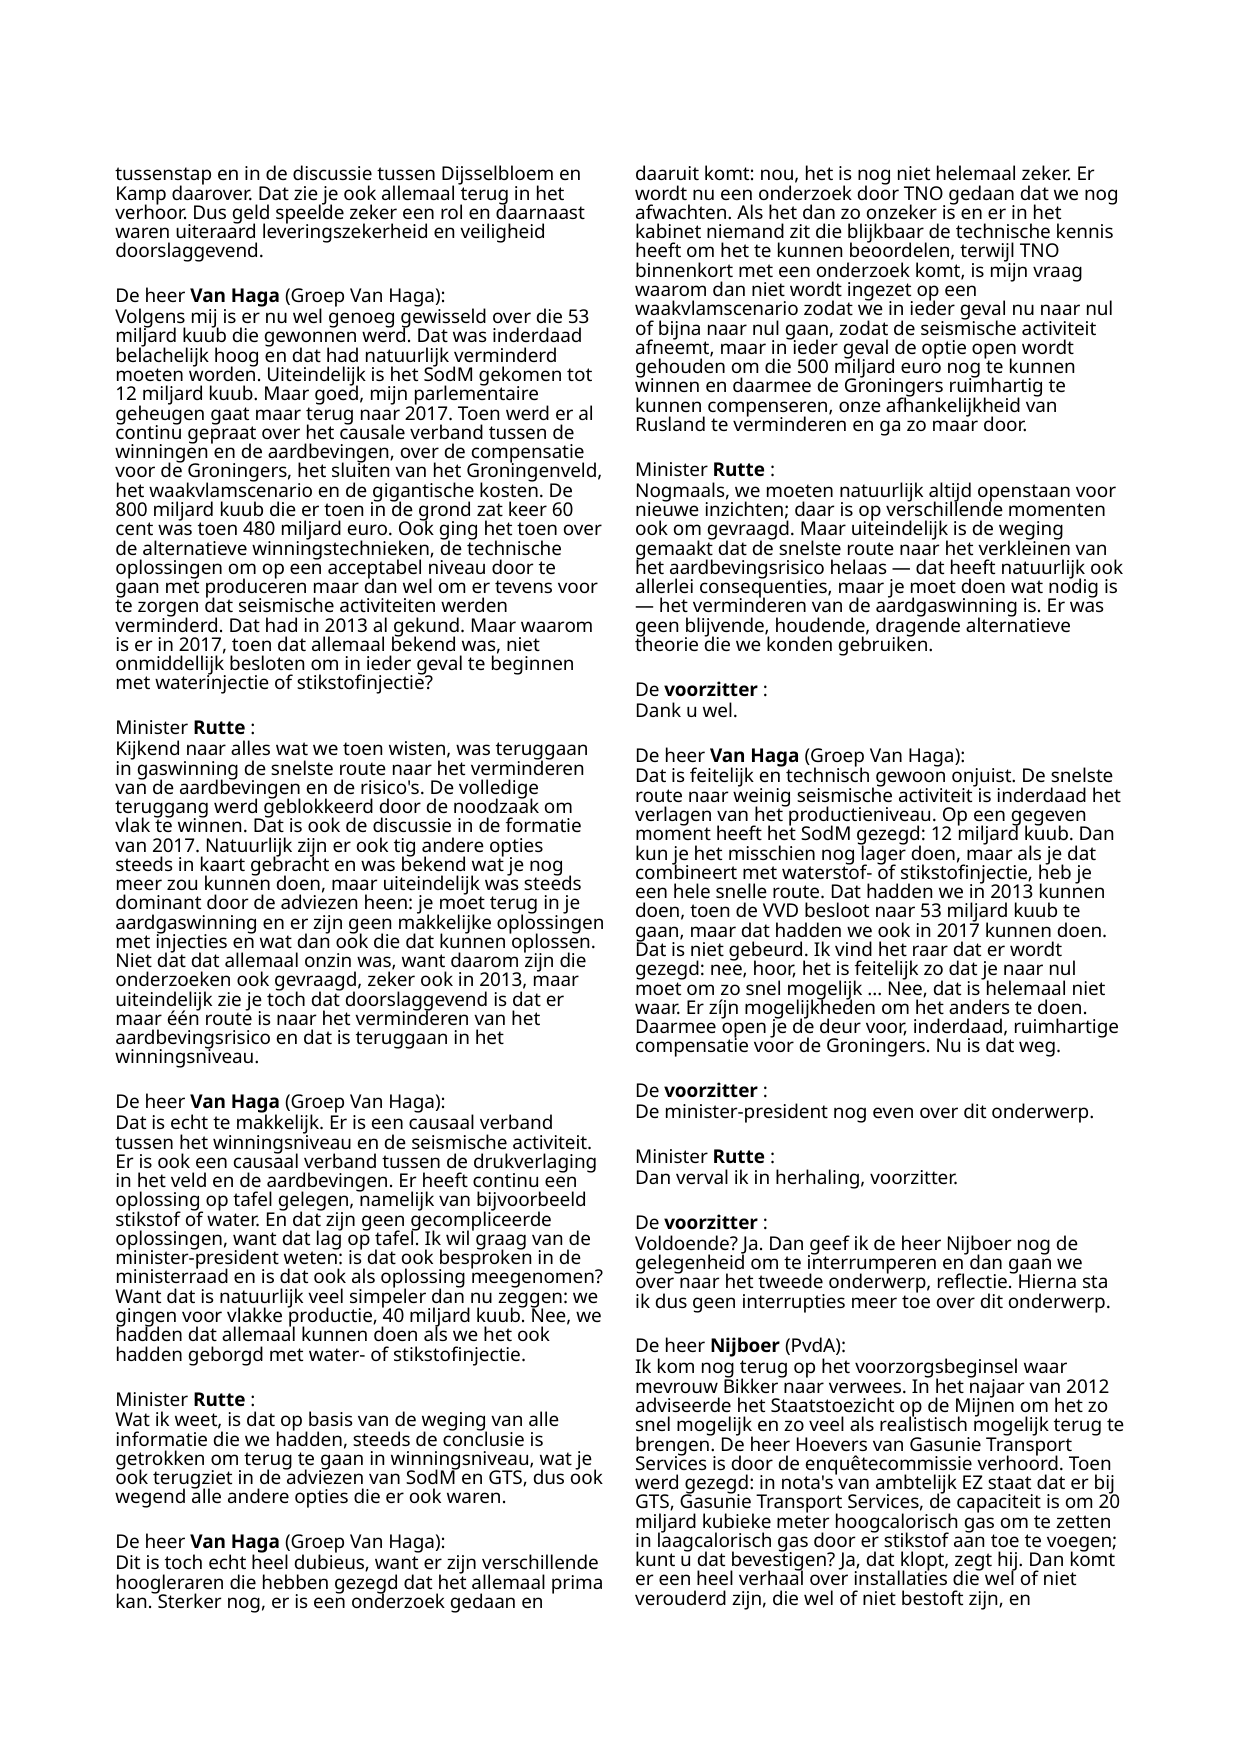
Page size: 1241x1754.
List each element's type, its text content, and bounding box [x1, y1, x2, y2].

text De heer Van Haga (Groep Van Haga): [115, 1529, 605, 1554]
text Dat is echt te makkelijk. Er is een causaal verband tussen het winningsniveau en de seismische activiteit. Er is ook een causaal verband tussen de drukverlaging in het veld en de aardbevingen. Er heeft continu een oplossing op tafel gelegen, namelijk van bijvoorbeeld stikstof of water. En dat zijn geen gecompliceerde oplossingen, want dat lag op tafel. Ik wil graag van de minister-president weten: is dat ook besproken in de ministerraad en is dat ook als oplossing meegenomen? Want dat is natuurlijk veel simpeler dan nu zeggen: we gingen voor vlakke productie, 40 miljard kuub. Nee, we hadden dat allemaal kunnen doen als we het ook hadden geborgd met water- of stikstofinjectie. [115, 1114, 605, 1365]
text Nogmaals, we moeten natuurlijk altijd openstaan voor nieuwe inzichten; daar is op verschillende momenten ook om gevraagd. Maar uiteindelijk is de weging gemaakt dat de snelste route naar het verkleinen van het aardbevingsrisico helaas — dat heeft natuurlijk ook allerlei consequenties, maar je moet doen wat nodig is — het verminderen van de aardgaswinning is. Er was geen blijvende, houdende, dragende alternatieve theorie die we konden gebruiken. [635, 482, 1125, 655]
text Minister Rutte : [115, 1386, 605, 1411]
text Dit is toch echt heel dubieus, want er zijn verschillende hoogleraren die hebben gezegd dat het allemaal prima kan. Sterker nog, er is een onderzoek gedaan en [115, 1554, 605, 1612]
text Voldoende? Ja. Dan geef ik de heer Nijboer nog de gelegenheid om te interrumperen en dan gaan we over naar het tweede onderwerp, reflectie. Hierna sta ik dus geen interrupties meer toe over dit onderwerp. [635, 1235, 1125, 1312]
text De voorzitter : [635, 676, 1125, 702]
text Volgens mij is er nu wel genoeg gewisseld over die 53 miljard kuub die gewonnen werd. Dat was inderdaad belachelijk hoog en dat had natuurlijk verminderd moeten worden. Uiteindelijk is het SodM gekomen tot 12 miljard kuub. Maar goed, mijn parlementaire geheugen gaat maar terug naar 2017. Toen werd er al continu gepraat over het causale verband tussen de winningen en de aardbevingen, over de compensatie voor de Groningers, het sluiten van het Groningenveld, het waakvlamscenario en de gigantische kosten. De 800 miljard kuub die er toen in de grond zat keer 60 cent was toen 480 miljard euro. Ook ging het toen over de alternatieve winningstechnieken, de technische oplossingen om op een acceptabel niveau door te gaan met produceren maar dan wel om er tevens voor te zorgen dat seismische activiteiten werden verminderd. Dat had in 2013 al gekund. Maar waarom is er in 2017, toen dat allemaal bekend was, niet onmiddellijk besloten om in ieder geval te beginnen met waterinjectie of stikstofinjectie? [115, 308, 605, 694]
text Wat ik weet, is dat op basis van de weging van alle informatie die we hadden, steeds de conclusie is getrokken om terug te gaan in winningsniveau, wat je ook terugziet in de adviezen van SodM en GTS, dus ook wegend alle andere opties die er ook waren. [115, 1411, 605, 1508]
text De heer Van Haga (Groep Van Haga): [635, 742, 1125, 767]
text De heer Van Haga (Groep Van Haga): [115, 282, 605, 308]
text De voorzitter : [635, 1077, 1125, 1103]
text De minister-president nog even over dit onderwerp. [635, 1103, 1125, 1122]
text Ik kom nog terug op het voorzorgsbeginsel waar mevrouw Bikker naar verwees. In het najaar van 2012 adviseerde het Staatstoezicht op de Mijnen om het zo snel mogelijk en zo veel als realistisch mogelijk terug te brengen. De heer Hoevers van Gasunie Transport Services is door de enquêtecommissie verhoord. Toen werd gezegd: in nota's van ambtelijk EZ staat dat er bij GTS, Gasunie Transport Services, de capaciteit is om 20 miljard kubieke meter hoogcalorisch gas om te zetten in laagcalorisch gas door er stikstof aan toe te voegen; kunt u dat bevestigen? Ja, dat klopt, zegt hij. Dan komt er een heel verhaal over installaties die wel of niet verouderd zijn, die wel of niet bestoft zijn, en [635, 1358, 1125, 1609]
text Minister Rutte : [635, 456, 1125, 482]
text De voorzitter : [635, 1209, 1125, 1235]
text daaruit komt: nou, het is nog niet helemaal zeker. Er wordt nu een onderzoek door TNO gedaan dat we nog afwachten. Als het dan zo onzeker is en er in het kabinet niemand zit die blijkbaar de technische kennis heeft om het te kunnen beoordelen, terwijl TNO binnenkort met een onderzoek komt, is mijn vraag waarom dan niet wordt ingezet op een waakvlamscenario zodat we in ieder geval nu naar nul of bijna naar nul gaan, zodat de seismische activiteit afneemt, maar in ieder geval de optie open wordt gehouden om die 500 miljard euro nog te kunnen winnen en daarmee de Groningers ruimhartig te kunnen compenseren, onze afhankelijkheid van Rusland te verminderen en ga zo maar door. [635, 165, 1125, 435]
text Minister Rutte : [115, 714, 605, 740]
text Minister Rutte : [635, 1143, 1125, 1169]
text Kijkend naar alles wat we toen wisten, was teruggaan in gaswinning de snelste route naar het verminderen van de aardbevingen en de risico's. De volledige teruggang werd geblokkeerd door de noodzaak om vlak te winnen. Dat is ook de discussie in de formatie van 2017. Natuurlijk zijn er ook tig andere opties steeds in kaart gebracht en was bekend wat je nog meer zou kunnen doen, maar uiteindelijk was steeds dominant door de adviezen heen: je moet terug in je aardgaswinning en er zijn geen makkelijke oplossingen met injecties en wat dan ook die dat kunnen oplossen. Niet dat dat allemaal onzin was, want daarom zijn die onderzoeken ook gevraagd, zeker ook in 2013, maar uiteindelijk zie je toch dat doorslaggevend is dat er maar één route is naar het verminderen van het aardbevingsrisico en dat is teruggaan in het winningsniveau. [115, 740, 605, 1068]
text Dan verval ik in herhaling, voorzitter. [635, 1169, 1125, 1188]
text De heer Van Haga (Groep Van Haga): [115, 1089, 605, 1114]
text De heer Nijboer (PvdA): [635, 1333, 1125, 1358]
text tussenstap en in de discussie tussen Dijsselbloem en Kamp daarover. Dat zie je ook allemaal terug in het verhoor. Dus geld speelde zeker een rol en daarnaast waren uiteraard leveringszekerheid en veiligheid doorslaggevend. [115, 165, 605, 262]
text Dank u wel. [635, 702, 1125, 721]
text Dat is feitelijk en technisch gewoon onjuist. De snelste route naar weinig seismische activiteit is inderdaad het verlagen van het productieniveau. Op een gegeven moment heeft het SodM gezegd: 12 miljard kuub. Dan kun je het misschien nog lager doen, maar als je dat combineert met waterstof- of stikstofinjectie, heb je een hele snelle route. Dat hadden we in 2013 kunnen doen, toen de VVD besloot naar 53 miljard kuub te gaan, maar dat hadden we ook in 2017 kunnen doen. Dat is niet gebeurd. Ik vind het raar dat er wordt gezegd: nee, hoor, het is feitelijk zo dat je naar nul moet om zo snel mogelijk … Nee, dat is helemaal niet waar. Er zíjn mogelijkheden om het anders te doen. Daarmee open je de deur voor, inderdaad, ruimhartige compensatie voor de Groningers. Nu is dat weg. [635, 767, 1125, 1057]
